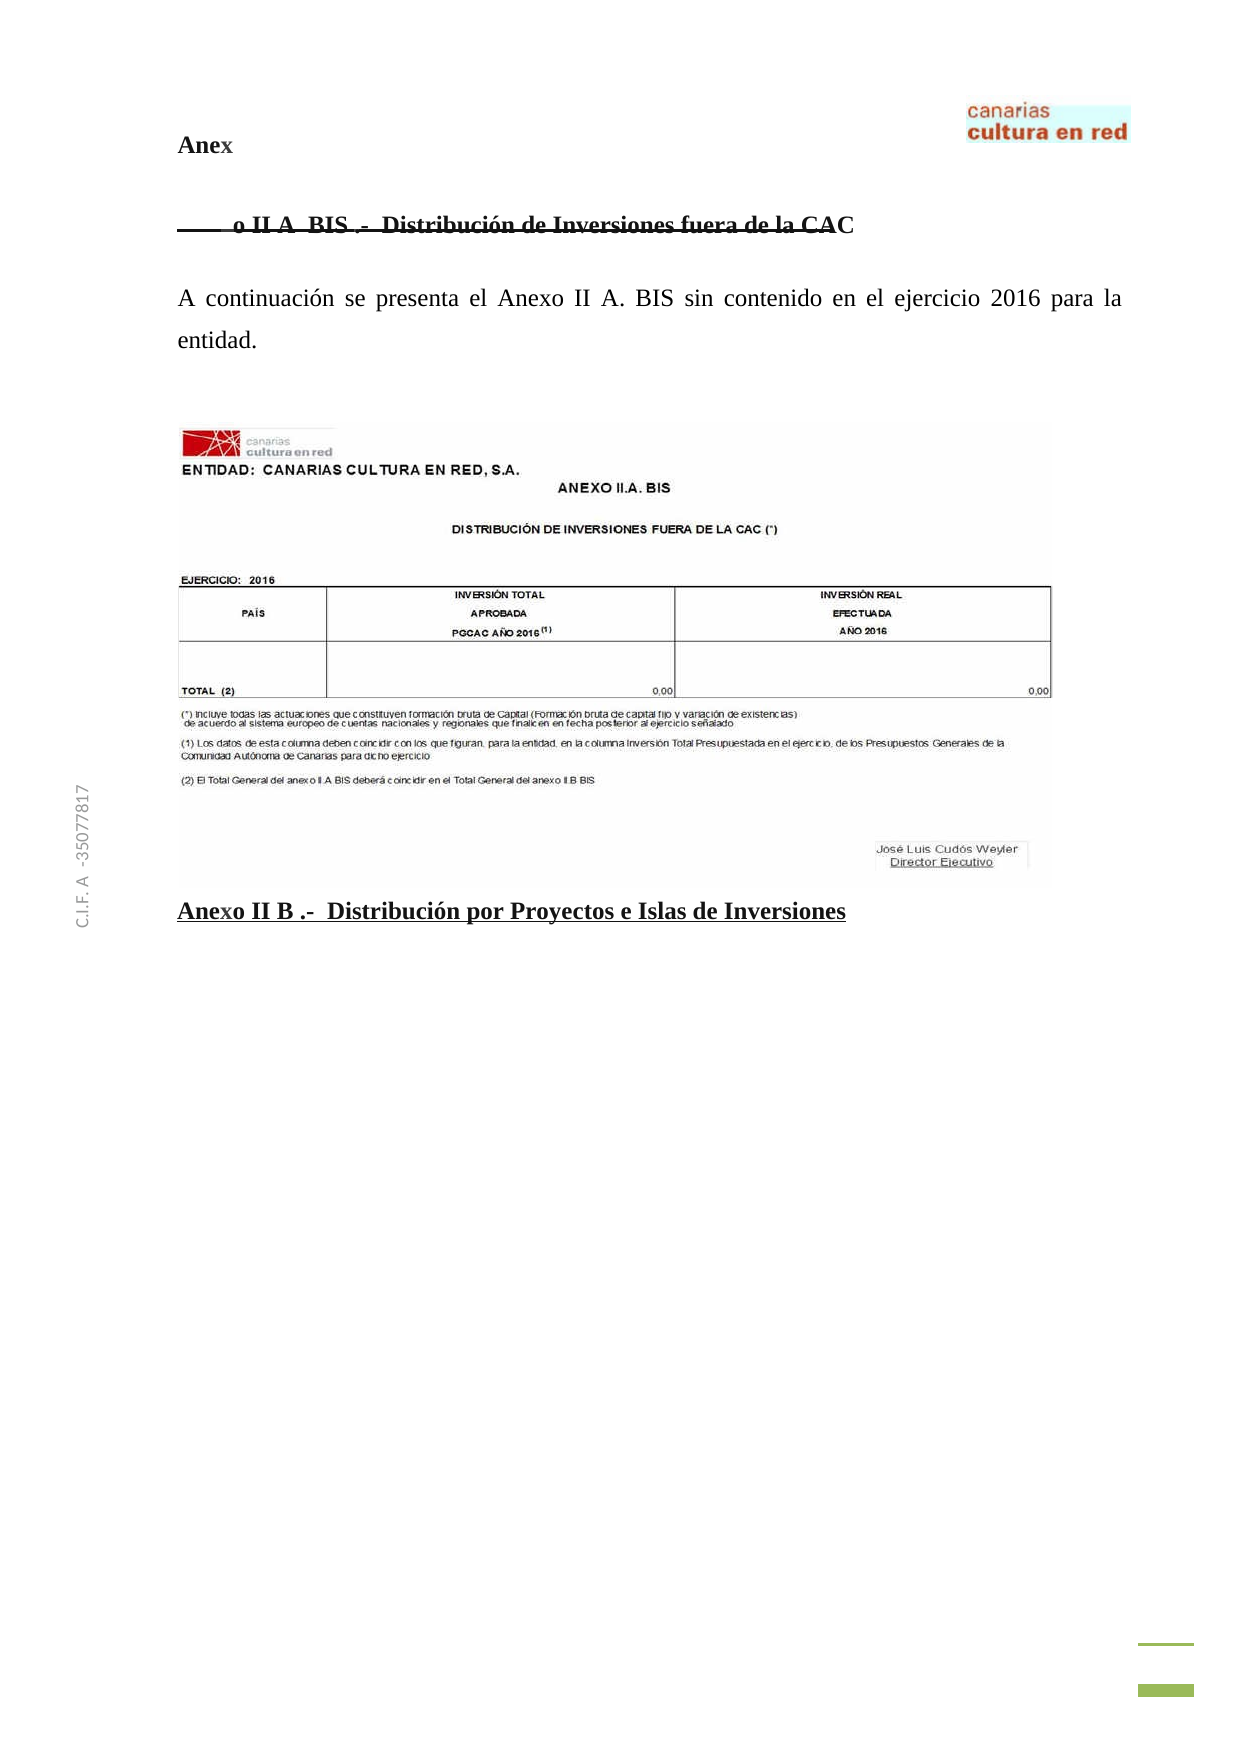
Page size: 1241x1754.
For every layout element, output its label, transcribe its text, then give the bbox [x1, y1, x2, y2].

text A continuación se presenta el Anexo II A. BIS sin contenido en el ejercicio 2016 para la entidad. [177, 283, 1124, 354]
subtitle Anexo II B .- Distribución por Proyectos e Islas de Inversiones [177, 896, 1124, 925]
list II A BIS .- Distribución de Inversiones fuera de la CAC [233, 210, 1124, 238]
